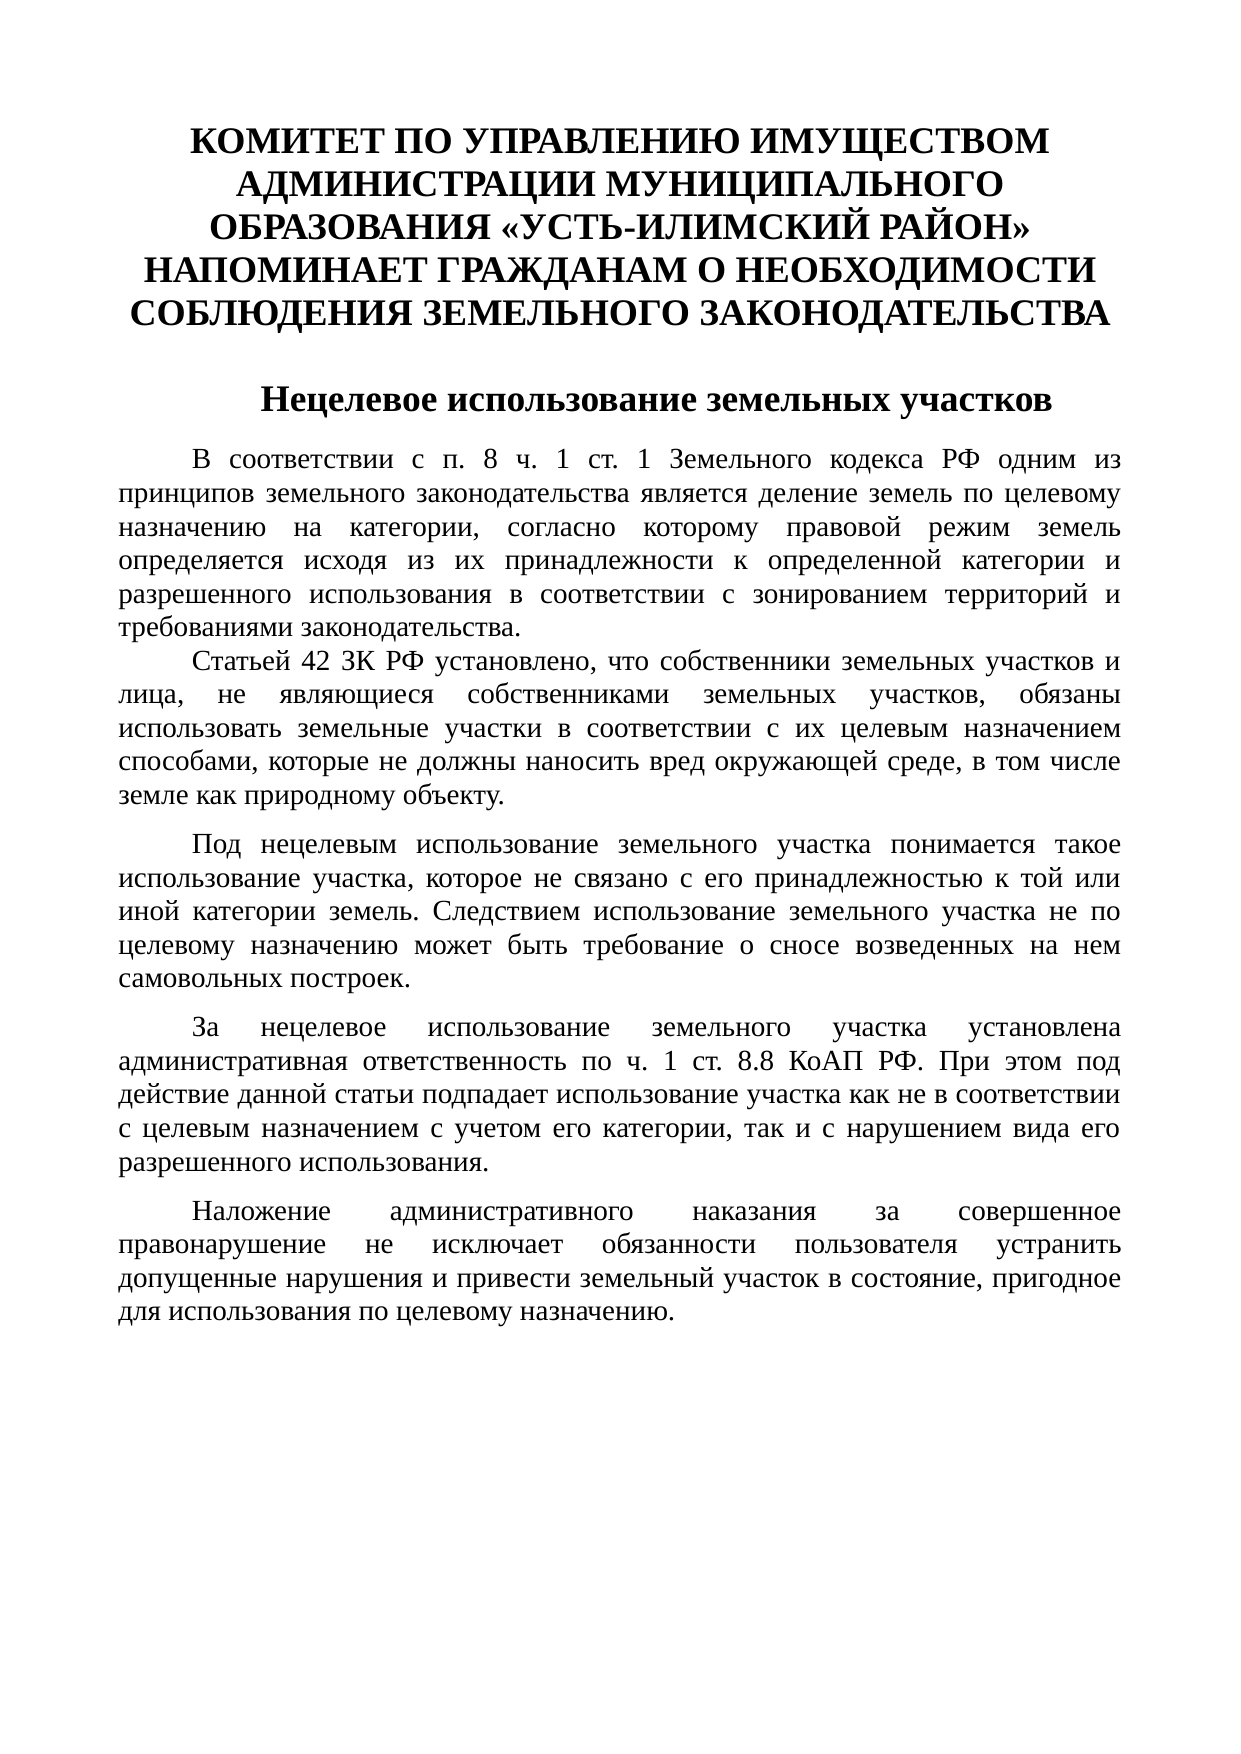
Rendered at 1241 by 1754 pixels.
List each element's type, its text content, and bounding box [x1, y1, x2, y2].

text Нецелевое использование земельных участков [118, 377, 1122, 420]
text Статьей 42 ЗК РФ установлено, что собственники земельных участков и лица, не являющиеся собственниками земельных участков, обязаны использовать земельные участки в соответствии с их целевым назначением способами, которые не должны наносить вред окружающей среде, в том числе земле как природному объекту. [118, 643, 1122, 811]
text За нецелевое использование земельного участка установлена административная ответственность по ч. 1 ст. 8.8 КоАП РФ. При этом под действие данной статьи подпадает использование участка как не в соответствии с целевым назначением с учетом его категории, так и с нарушением вида его разрешенного использования. [118, 1009, 1122, 1177]
text КОМИТЕТ ПО УПРАВЛЕНИЮ ИМУЩЕСТВОМ АДМИНИСТРАЦИИ МУНИЦИПАЛЬНОГО ОБРАЗОВАНИЯ «УСТЬ-ИЛИМСКИЙ РАЙОН» НАПОМИНАЕТ ГРАЖДАНАМ О НЕОБХОДИМОСТИ СОБЛЮДЕНИЯ ЗЕМЕЛЬНОГО ЗАКОНОДАТЕЛЬСТВА [118, 118, 1122, 334]
text Наложение административного наказания за совершенное правонарушение не исключает обязанности пользователя устранить допущенные нарушения и привести земельный участок в состояние, пригодное для использования по целевому назначению. [118, 1193, 1122, 1327]
text В соответствии с п. 8 ч. 1 ст. 1 Земельного кодекса РФ одним из принципов земельного законодательства является деление земель по целевому назначению на категории, согласно которому правовой режим земель определяется исходя из их принадлежности к определенной категории и разрешенного использования в соответствии с зонированием территорий и требованиями законодательства. [118, 442, 1122, 643]
text Под нецелевым использование земельного участка понимается такое использование участка, которое не связано с его принадлежностью к той или иной категории земель. Следствием использование земельного участка не по целевому назначению может быть требование о сносе возведенных на нем самовольных построек. [118, 826, 1122, 994]
